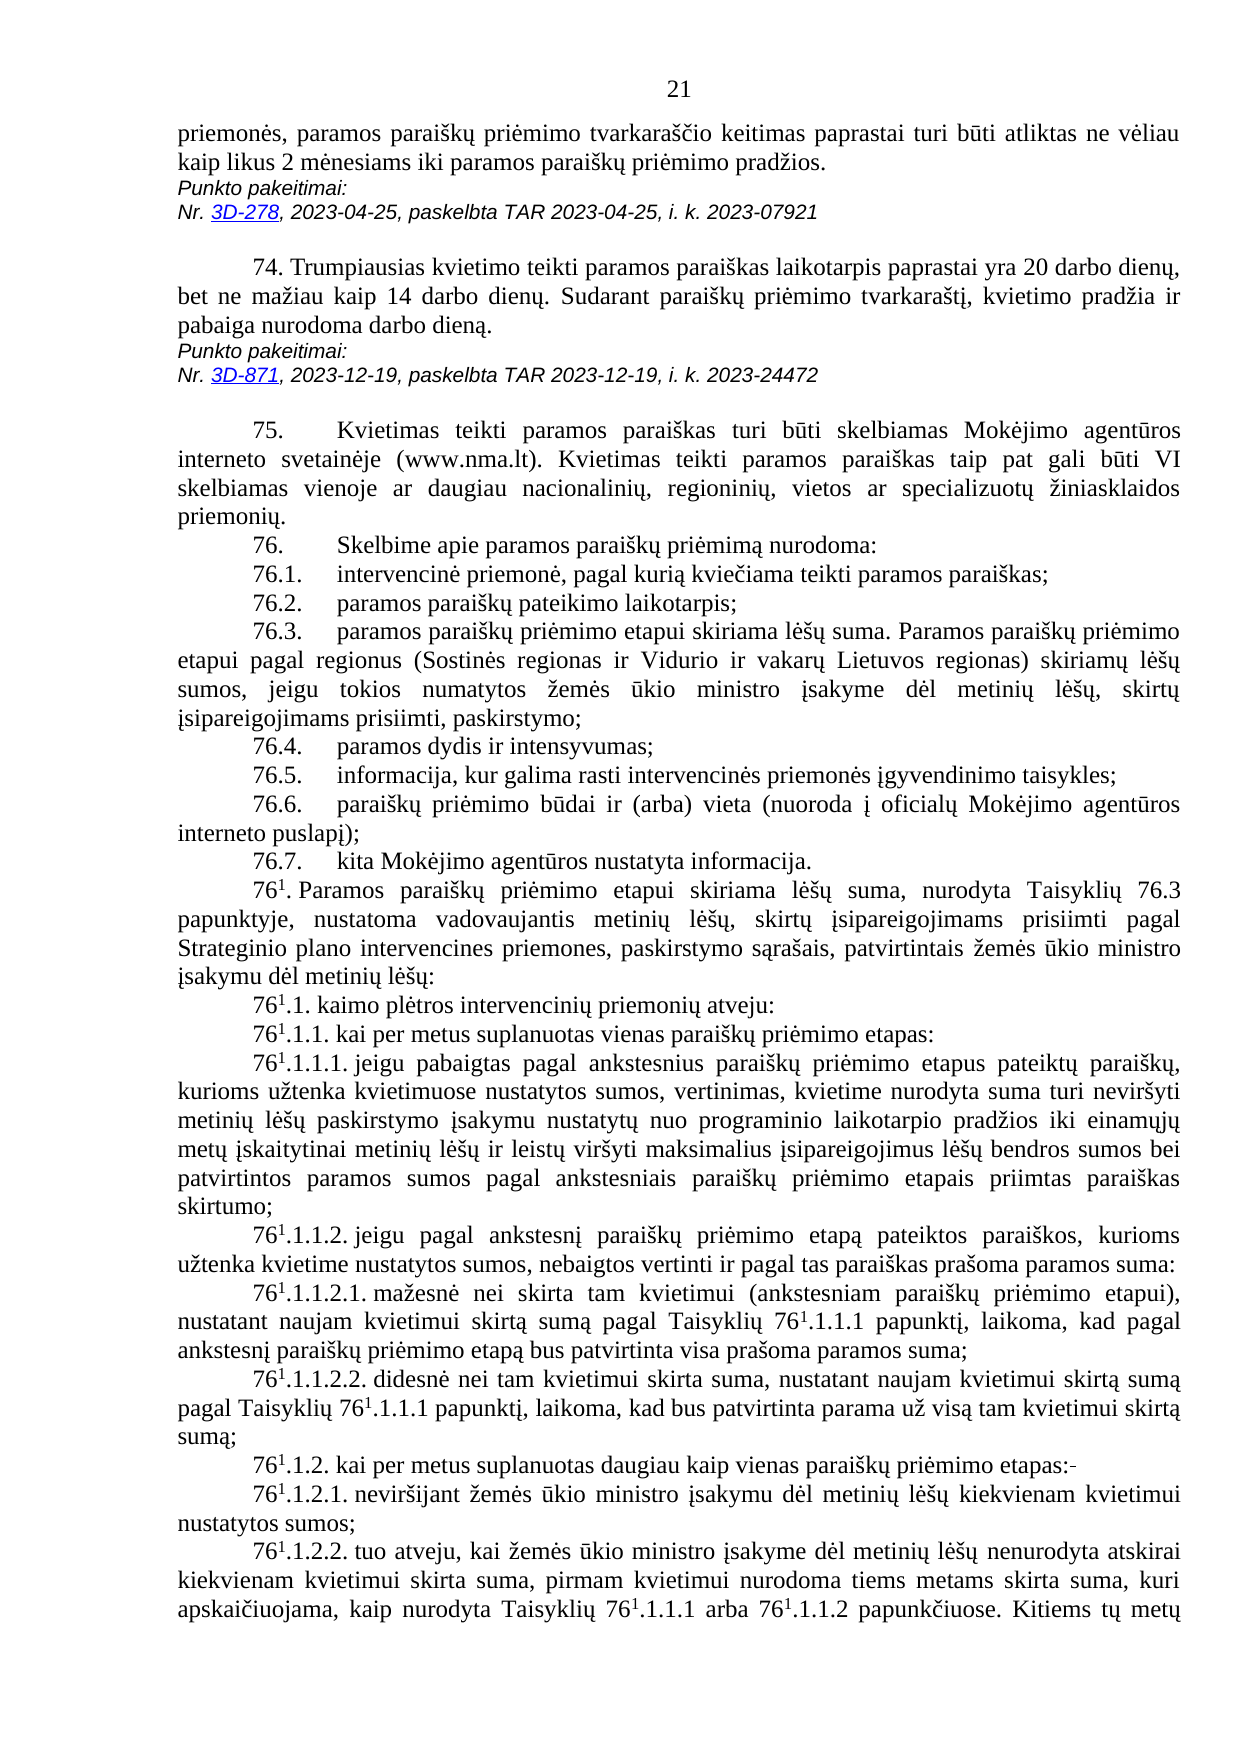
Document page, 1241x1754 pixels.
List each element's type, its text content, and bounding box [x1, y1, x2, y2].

text 74. Trumpiausias kvietimo teikti paramos paraiškas laikotarpis paprastai yra 20 darbo dienų, bet ne mažiau kaip 14 darbo dienų. Sudarant paraiškų priėmimo tvarkaraštį, kvietimo pradžia ir pabaiga nurodoma darbo dieną. [177, 252, 1181, 338]
text Punkto pakeitimai: [177, 338, 1181, 362]
text 761.1.2. kai per metus suplanuotas daugiau kaip vienas paraiškų priėmimo etapas: [177, 1450, 1181, 1479]
text Punkto pakeitimai: [177, 176, 1181, 199]
text Nr. 3D-871, 2023-12-19, paskelbta TAR 2023-12-19, i. k. 2023-24472 [177, 362, 1181, 386]
text 76.2. paramos paraiškų pateikimo laikotarpis; [177, 588, 1181, 616]
text Nr. 3D-278, 2023-04-25, paskelbta TAR 2023-04-25, i. k. 2023-07921 [177, 199, 1181, 223]
text 761.1.1.1. jeigu pabaigtas pagal ankstesnius paraiškų priėmimo etapus pateiktų paraiškų, kurioms užtenka kvietimuose nustatytos sumos, vertinimas, kvietime nurodyta suma turi neviršyti metinių lėšų paskirstymo įsakymu nustatytų nuo programinio laikotarpio pradžios iki einamųjų metų įskaitytinai metinių lėšų ir leistų viršyti maksimalius įsipareigojimus lėšų bendros sumos bei patvirtintos paramos sumos pagal ankstesniais paraiškų priėmimo etapais priimtas paraiškas skirtumo; [177, 1048, 1181, 1220]
text 76.7. kita Mokėjimo agentūros nustatyta informacija. [177, 846, 1181, 875]
text 76.4. paramos dydis ir intensyvumas; [177, 731, 1181, 760]
text 761. Paramos paraiškų priėmimo etapui skiriama lėšų suma, nurodyta Taisyklių 76.3 papunktyje, nustatoma vadovaujantis metinių lėšų, skirtų įsipareigojimams prisiimti pagal Strateginio plano intervencines priemones, paskirstymo sąrašais, patvirtintais žemės ūkio ministro įsakymu dėl metinių lėšų: [177, 875, 1181, 990]
text 761.1.1.2.1. mažesnė nei skirta tam kvietimui (ankstesniam paraiškų priėmimo etapui), nustatant naujam kvietimui skirtą sumą pagal Taisyklių 761.1.1.1 papunktį, laikoma, kad pagal ankstesnį paraiškų priėmimo etapą bus patvirtinta visa prašoma paramos suma; [177, 1278, 1181, 1364]
text 761.1.1.2.2. didesnė nei tam kvietimui skirta suma, nustatant naujam kvietimui skirtą sumą pagal Taisyklių 761.1.1.1 papunktį, laikoma, kad bus patvirtinta parama už visą tam kvietimui skirtą sumą; [177, 1364, 1181, 1450]
text 761.1. kaimo plėtros intervencinių priemonių atveju: [177, 990, 1181, 1019]
text priemonės, paramos paraiškų priėmimo tvarkaraščio keitimas paprastai turi būti atliktas ne vėliau kaip likus 2 mėnesiams iki paramos paraiškų priėmimo pradžios. [177, 118, 1181, 176]
text 76.3. paramos paraiškų priėmimo etapui skiriama lėšų suma. Paramos paraiškų priėmimo etapui pagal regionus (Sostinės regionas ir Vidurio ir vakarų Lietuvos regionas) skiriamų lėšų sumos, jeigu tokios numatytos žemės ūkio ministro įsakyme dėl metinių lėšų, skirtų įsipareigojimams prisiimti, paskirstymo; [177, 616, 1181, 731]
text 76. Skelbime apie paramos paraiškų priėmimą nurodoma: [177, 530, 1181, 559]
text 761.1.1. kai per metus suplanuotas vienas paraiškų priėmimo etapas: [177, 1019, 1181, 1048]
text 76.6. paraiškų priėmimo būdai ir (arba) vieta (nuoroda į oficialų Mokėjimo agentūros interneto puslapį); [177, 789, 1181, 846]
text 76.5. informacija, kur galima rasti intervencinės priemonės įgyvendinimo taisykles; [177, 760, 1181, 789]
text 76.1. intervencinė priemonė, pagal kurią kviečiama teikti paramos paraiškas; [177, 559, 1181, 588]
text 761.1.1.2. jeigu pagal ankstesnį paraiškų priėmimo etapą pateiktos paraiškos, kurioms užtenka kvietime nustatytos sumos, nebaigtos vertinti ir pagal tas paraiškas prašoma paramos suma: [177, 1220, 1181, 1278]
text 761.1.2.1. neviršijant žemės ūkio ministro įsakymu dėl metinių lėšų kiekvienam kvietimui nustatytos sumos; [177, 1479, 1181, 1536]
text 75. Kvietimas teikti paramos paraiškas turi būti skelbiamas Mokėjimo agentūros interneto svetainėje (www.nma.lt). Kvietimas teikti paramos paraiškas taip pat gali būti VI skelbiamas vienoje ar daugiau nacionalinių, regioninių, vietos ar specializuotų žiniasklaidos priemonių. [177, 415, 1181, 530]
text 761.1.2.2. tuo atveju, kai žemės ūkio ministro įsakyme dėl metinių lėšų nenurodyta atskirai kiekvienam kvietimui skirta suma, pirmam kvietimui nurodoma tiems metams skirta suma, kuri apskaičiuojama, kaip nurodyta Taisyklių 761.1.1.1 arba 761.1.1.2 papunkčiuose. Kitiems tų metų [177, 1536, 1181, 1623]
